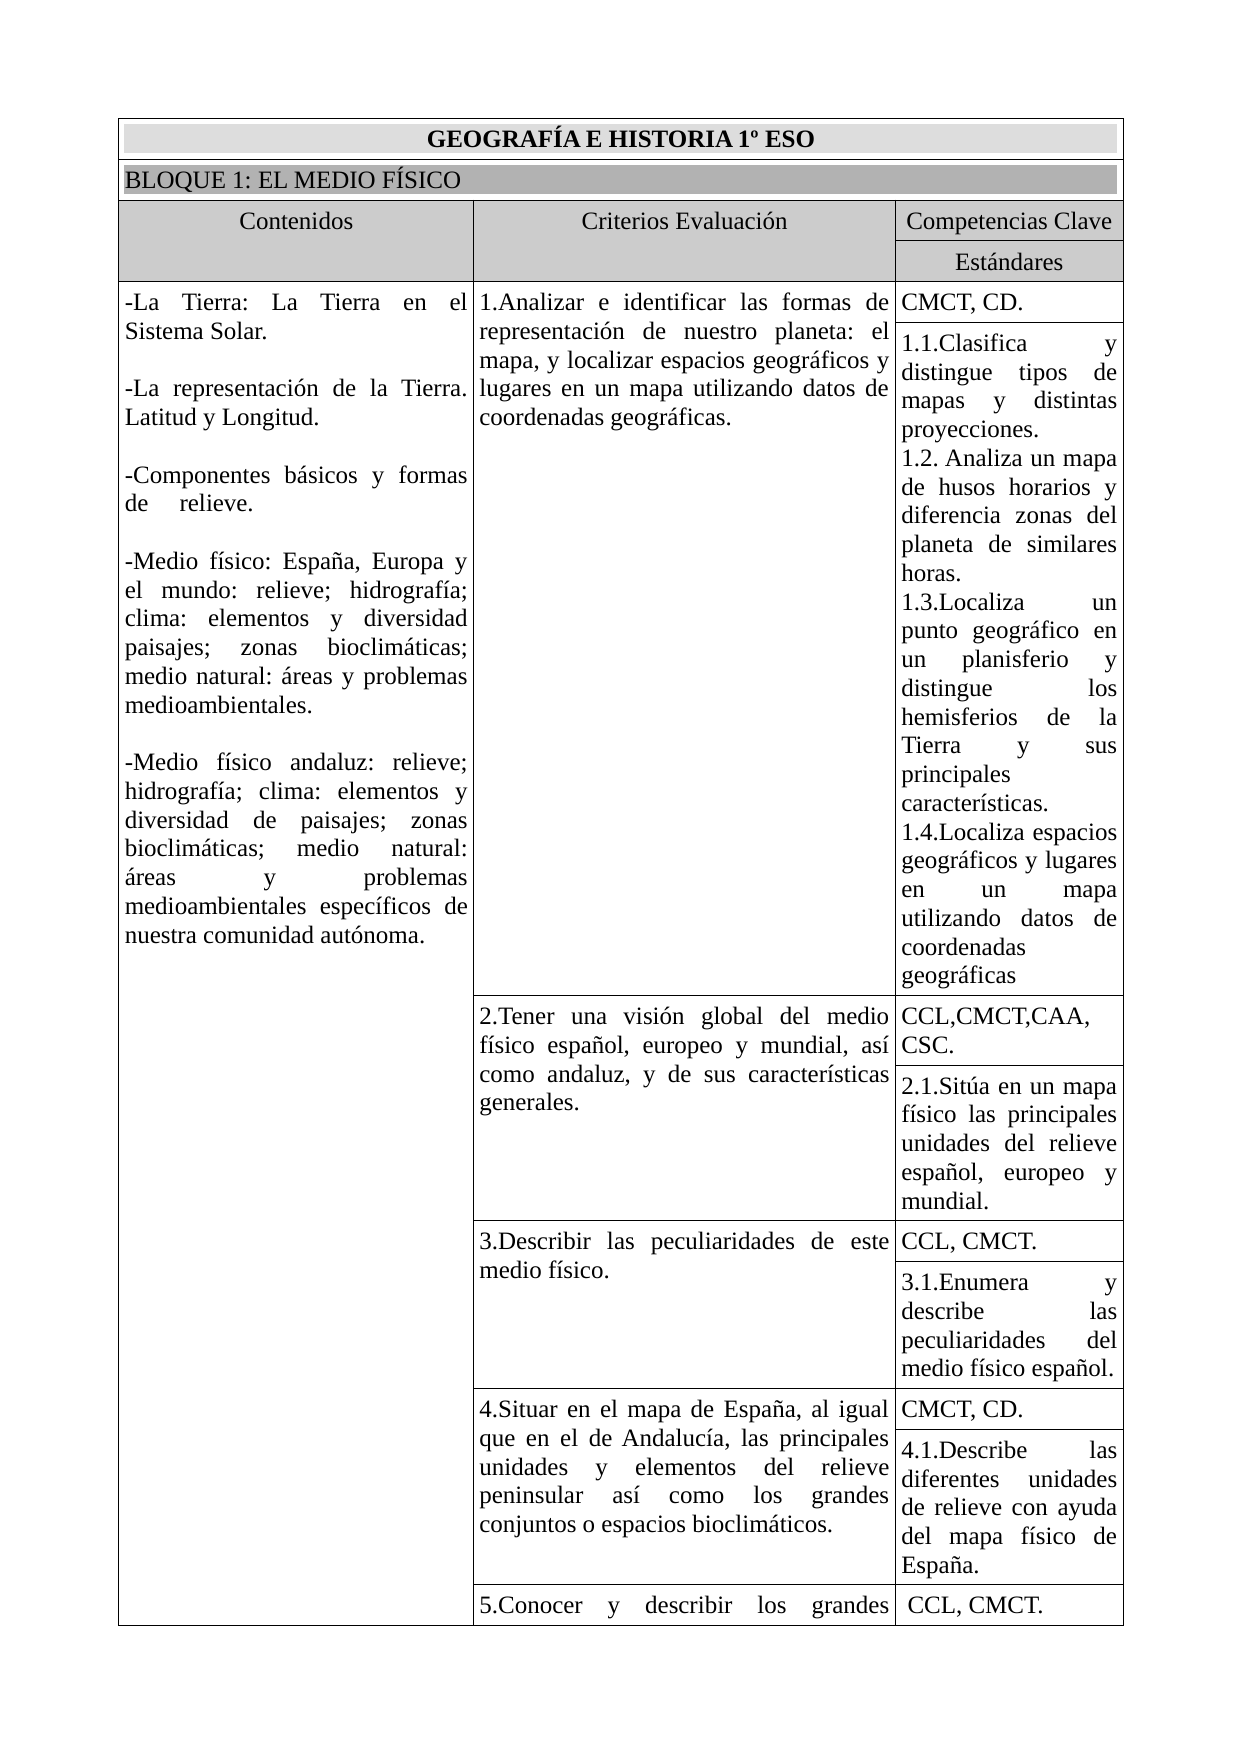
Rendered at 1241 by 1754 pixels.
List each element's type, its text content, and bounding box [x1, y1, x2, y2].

table_cell BLOQUE 1: EL MEDIO FÍSICO [119, 160, 1123, 199]
table_cell 3.Describir las peculiaridades de este medio físico. [474, 1221, 895, 1388]
table_cell Competencias Clave [896, 201, 1123, 240]
table_cell 4.Situar en el mapa de España, al igual que en el de Andalucía, las principales unidades y elementos del relieve peninsular así como los grandes conjuntos o espacios bioclimáticos. [474, 1389, 895, 1584]
table_cell 2.1.Sitúa en un mapa físico las principales unidades del relieve español, europeo y mundial. [896, 1066, 1123, 1220]
table_cell 1.Analizar e identificar las formas de representación de nuestro planeta: el mapa, y localizar espacios geográficos y lugares en un mapa utilizando datos de coordenadas geográficas. [474, 282, 895, 995]
table_cell 2.Tener una visión global del medio físico español, europeo y mundial, así como andaluz, y de sus características generales. [474, 996, 895, 1220]
table_cell Criterios Evaluación [474, 201, 895, 281]
table_cell CMCT, CD. [896, 282, 1123, 322]
table_cell Contenidos [119, 201, 473, 281]
table_cell CCL,CMCT,CAA, CSC. [896, 996, 1123, 1064]
table_cell CCL, CMCT. [896, 1585, 1123, 1625]
table_header GEOGRAFÍA E HISTORIA 1º ESO [119, 119, 1123, 159]
table_cell -La Tierra: La Tierra en el Sistema Solar. -La representación de la Tierra. Latitud y Longitud. -Componentes básicos y formas de relieve. -Medio físico: España, Europa y el mundo: relieve; hidrografía; clima: elementos y diversidad paisajes; zonas bioclimáticas; medio natural: áreas y problemas medioambientales. -Medio físico andaluz: relieve; hidrografía; clima: elementos y diversidad de paisajes; zonas bioclimáticas; medio natural: áreas y problemas medioambientales específicos de nuestra comunidad autónoma. [119, 282, 473, 1625]
table_cell 4.1.Describe las diferentes unidades de relieve con ayuda del mapa físico de España. [896, 1430, 1123, 1584]
table_cell Estándares [896, 241, 1123, 281]
table_cell 1.1.Clasifica y distingue tipos de mapas y distintas proyecciones. 1.2. Analiza un mapa de husos horarios y diferencia zonas del planeta de similares horas. 1.3.Localiza un punto geográfico en un planisferio y distingue los hemisferios de la Tierra y sus principales características. 1.4.Localiza espacios geográficos y lugares en un mapa utilizando datos de coordenadas geográficas [896, 323, 1123, 995]
table_cell CCL, CMCT. [896, 1221, 1123, 1261]
table_cell 3.1.Enumera y describe las peculiaridades del medio físico español. [896, 1262, 1123, 1388]
table_cell CMCT, CD. [896, 1389, 1123, 1429]
table_cell 5.Conocer y describir los grandes [474, 1585, 895, 1625]
